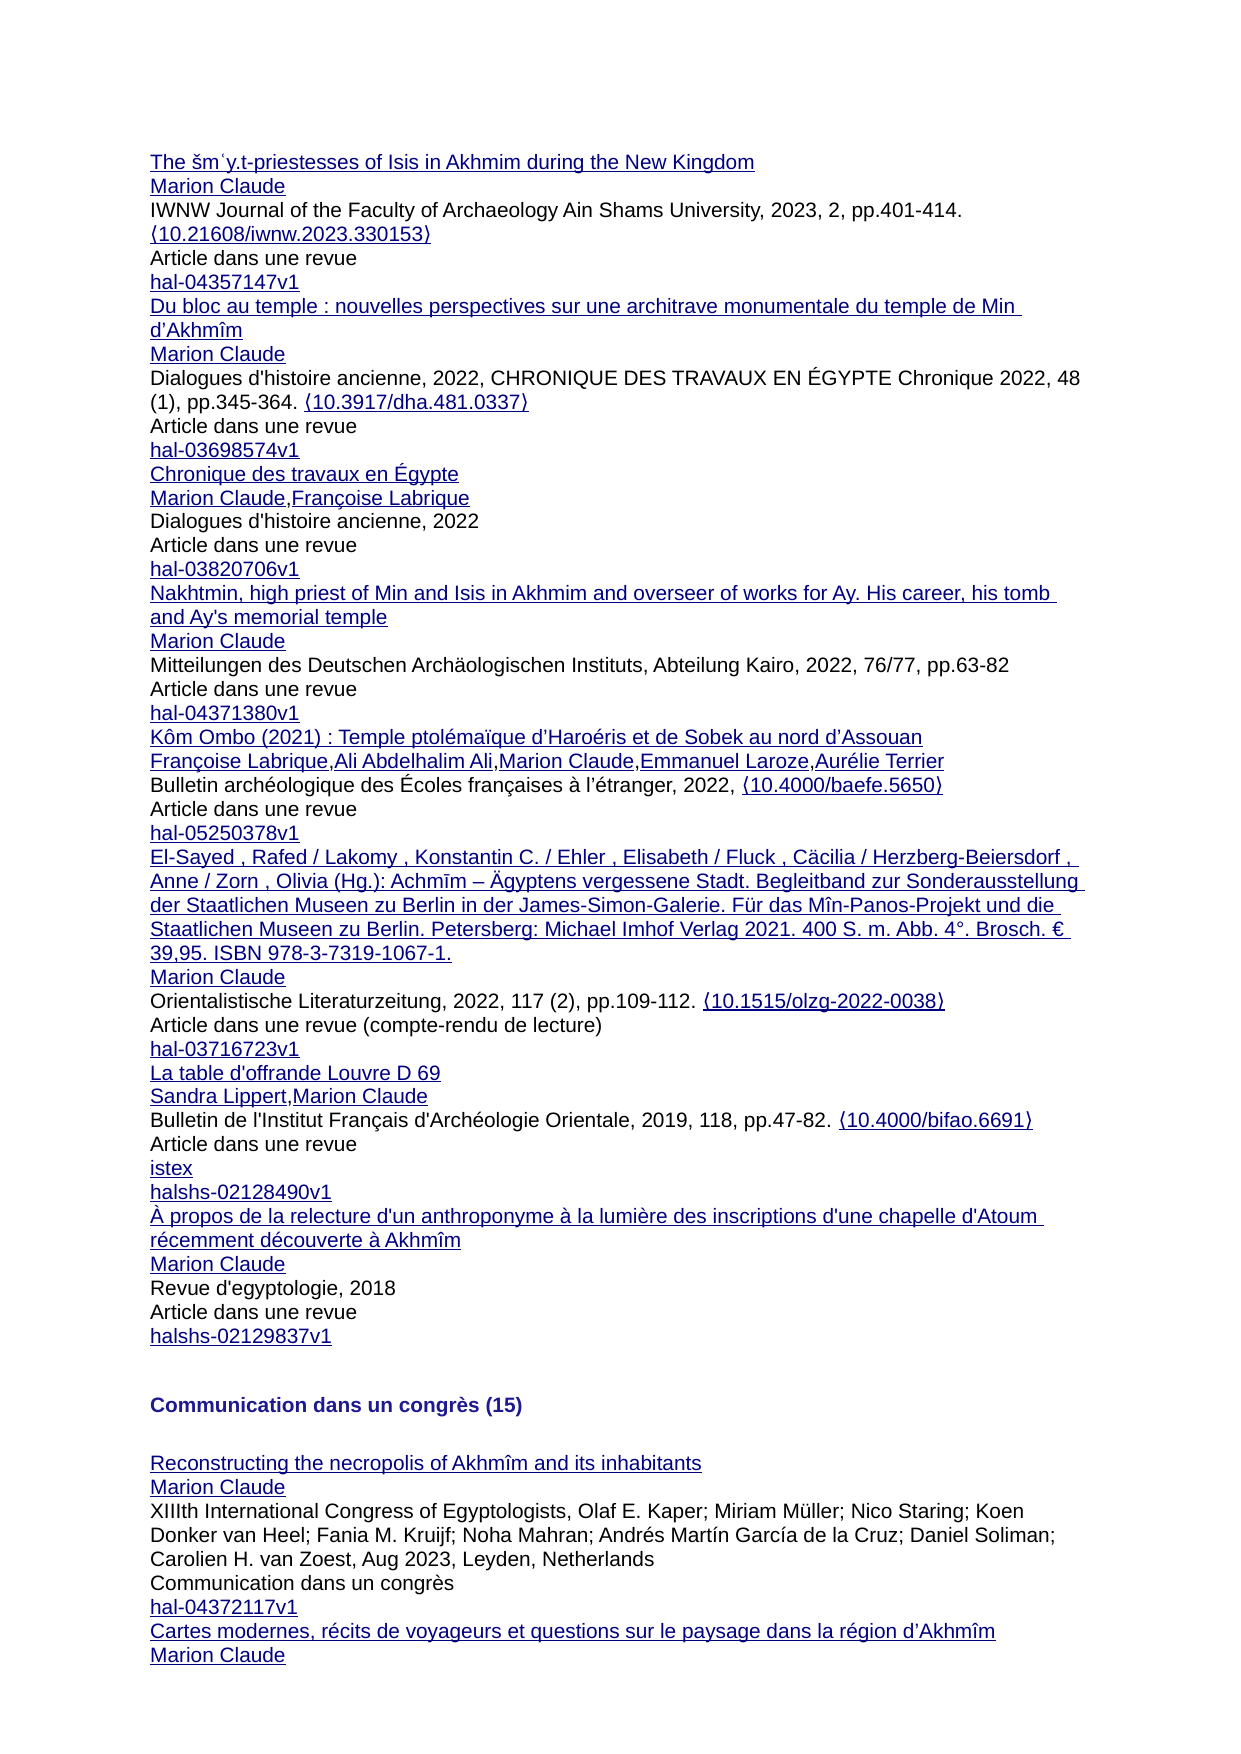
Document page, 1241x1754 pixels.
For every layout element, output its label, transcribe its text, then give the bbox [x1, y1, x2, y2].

subtitle Communication dans un congrès (15) [150, 1393, 1090, 1417]
table_cell Chronique des travaux en Égypte Marion Claude,Françoise Labrique Dialogues d'histoire ancienne, 2022 Article dans une revue hal-03820706v1 [150, 461, 1090, 581]
table_cell La table d'offrande Louvre D 69 Sandra Lippert,Marion Claude Bulletin de l'Institut Français d'Archéologie Orientale, 2019, 118, pp.47-82. ⟨10.4000/bifao.6691⟩ Article dans une revue istex halshs-02128490v1 [150, 1060, 1090, 1204]
table_cell The šmʿy.t-priestesses of Isis in Akhmim during the New Kingdom Marion Claude IWNW Journal of the Faculty of Archaeology Ain Shams University, 2023, 2, pp.401-414. ⟨10.21608/iwnw.2023.330153⟩ Article dans une revue hal-04357147v1 [150, 150, 1090, 294]
table_cell À propos de la relecture d'un anthroponyme à la lumière des inscriptions d'une chapelle d'Atoum récemment découverte à Akhmîm Marion Claude Revue d'egyptologie, 2018 Article dans une revue halshs-02129837v1 [150, 1204, 1090, 1348]
table_header Reconstructing the necropolis of Akhmîm and its inhabitants Marion Claude XIIIth International Congress of Egyptologists, Olaf E. Kaper; Miriam Müller; Nico Staring; Koen Donker van Heel; Fania M. Kruijf; Noha Mahran; Andrés Martín García de la Cruz; Daniel Soliman; Carolien H. van Zoest, Aug 2023, Leyden, Netherlands Communication dans un congrès hal-04372117v1 [150, 1451, 1090, 1619]
table_cell Kôm Ombo (2021) : Temple ptolémaïque d’Haroéris et de Sobek au nord d’Assouan Françoise Labrique,Ali Abdelhalim Ali,Marion Claude,Emmanuel Laroze,Aurélie Terrier Bulletin archéologique des Écoles françaises à l’étranger, 2022, ⟨10.4000/baefe.5650⟩ Article dans une revue hal-05250378v1 [150, 725, 1090, 845]
table_cell El-Sayed , Rafed / Lakomy , Konstantin C. / Ehler , Elisabeth / Fluck , Cäcilia / Herzberg-Beiersdorf , Anne / Zorn , Olivia (Hg.): Achmīm – Ägyptens vergessene Stadt. Begleitband zur Sonderausstellung der Staatlichen Museen zu Berlin in der James-Simon-Galerie. Für das Mîn-Panos-Projekt und die Staatlichen Museen zu Berlin. Petersberg: Michael Imhof Verlag 2021. 400 S. m. Abb. 4°. Brosch. € 39,95. ISBN 978-3-7319-1067-1. Marion Claude Orientalistische Literaturzeitung, 2022, 117 (2), pp.109-112. ⟨10.1515/olzg-2022-0038⟩ Article dans une revue (compte-rendu de lecture) hal-03716723v1 [150, 845, 1090, 1060]
table_cell Cartes modernes, récits de voyageurs et questions sur le paysage dans la région d’Akhmîm Marion Claude [150, 1619, 1090, 1667]
table_cell Du bloc au temple : nouvelles perspectives sur une architrave monumentale du temple de Min d’Akhmîm Marion Claude Dialogues d'histoire ancienne, 2022, CHRONIQUE DES TRAVAUX EN ÉGYPTE Chronique 2022, 48 (1), pp.345-364. ⟨10.3917/dha.481.0337⟩ Article dans une revue hal-03698574v1 [150, 294, 1090, 461]
table_cell Nakhtmin, high priest of Min and Isis in Akhmim and overseer of works for Ay. His career, his tomb and Ay's memorial temple Marion Claude Mitteilungen des Deutschen Archäologischen Instituts, Abteilung Kairo, 2022, 76/77, pp.63-82 Article dans une revue hal-04371380v1 [150, 581, 1090, 725]
